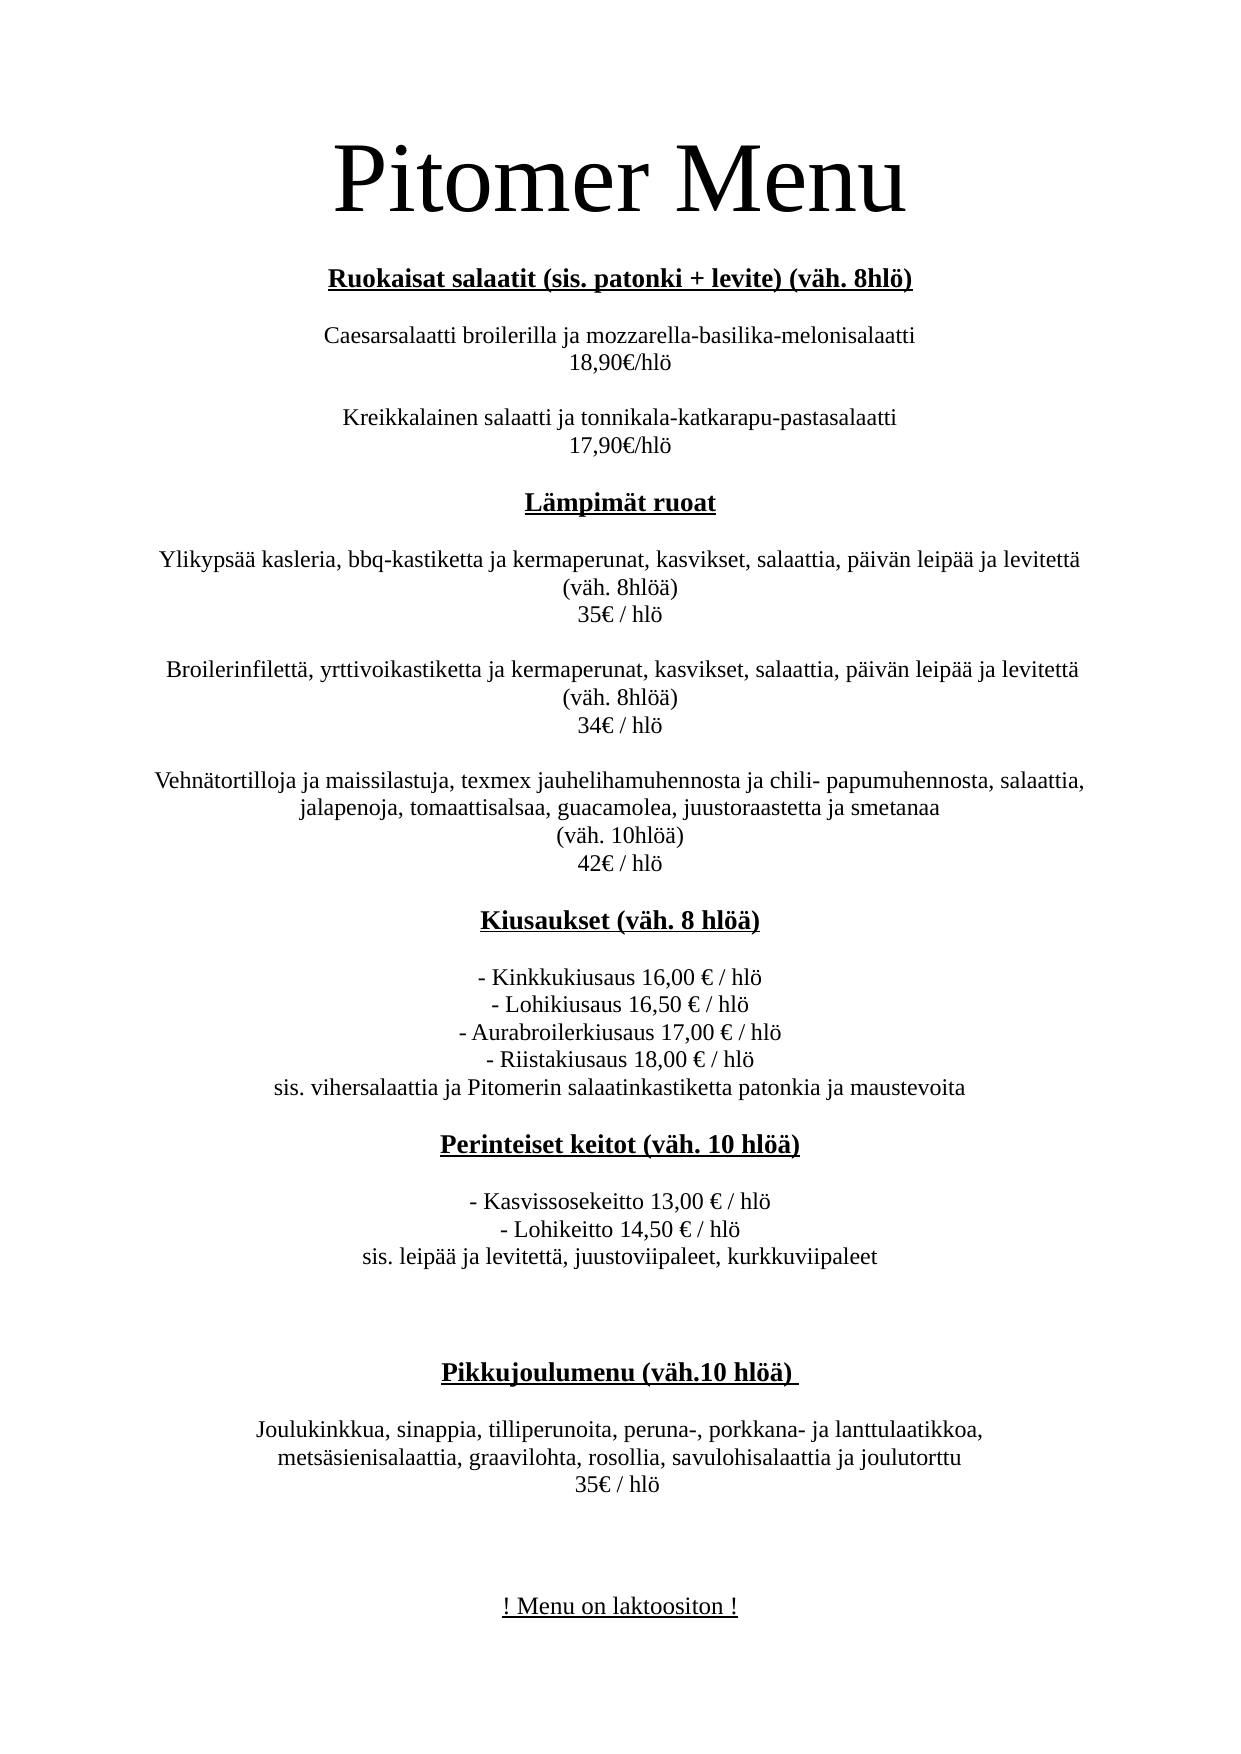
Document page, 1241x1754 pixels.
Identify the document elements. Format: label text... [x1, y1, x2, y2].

text Pikkujoulumenu (väh.10 hlöä) [118, 1356, 1122, 1387]
text Lämpimät ruoat [118, 486, 1122, 517]
text - Kasvissosekeitto 13,00 € / hlö - Lohikeitto 14,50 € / hlö sis. leipää ja levitettä, juustoviipaleet, kurkkuviipaleet [118, 1187, 1122, 1356]
text Ylikypsää kasleria, bbq-kastiketta ja kermaperunat, kasvikset, salaattia, päivän leipää ja levitettä (väh. 8hlöä) 35€ / hlö Broilerinfilettä, yrttivoikastiketta ja kermaperunat, kasvikset, salaattia, päivän leipää ja levitettä (väh. 8hlöä) 34€ / hlö Vehnätortilloja ja maissilastuja, texmex jauhelihamuhennosta ja chili- papumuhennosta, salaattia, jalapenoja, tomaattisalsaa, guacamolea, juustoraastetta ja smetanaa (väh. 10hlöä) 42€ / hlö Kiusaukset (väh. 8 hlöä) [118, 545, 1122, 963]
text - Kinkkukiusaus 16,00 € / hlö - Lohikiusaus 16,50 € / hlö - Aurabroilerkiusaus 17,00 € / hlö - Riistakiusaus 18,00 € / hlö sis. vihersalaattia ja Pitomerin salaatinkastiketta patonkia ja maustevoita Perinteiset keitot (väh. 10 hlöä) [118, 963, 1122, 1187]
text Pitomer Menu [118, 118, 1122, 233]
text Joulukinkkua, sinappia, tilliperunoita, peruna-, porkkana- ja lanttulaatikkoa, metsäsienisalaattia, graavilohta, rosollia, savulohisalaattia ja joulutorttu 35€ / hlö [118, 1387, 1122, 1498]
text Caesarsalaatti broilerilla ja mozzarella-basilika-melonisalaatti 18,90€/hlö [118, 321, 1122, 376]
text Kreikkalainen salaatti ja tonnikala-katkarapu-pastasalaatti 17,90€/hlö [118, 376, 1122, 486]
text Ruokaisat salaatit (sis. patonki + levite) (väh. 8hlö) [118, 262, 1122, 293]
text ! Menu on laktoositon ! [118, 1591, 1122, 1620]
